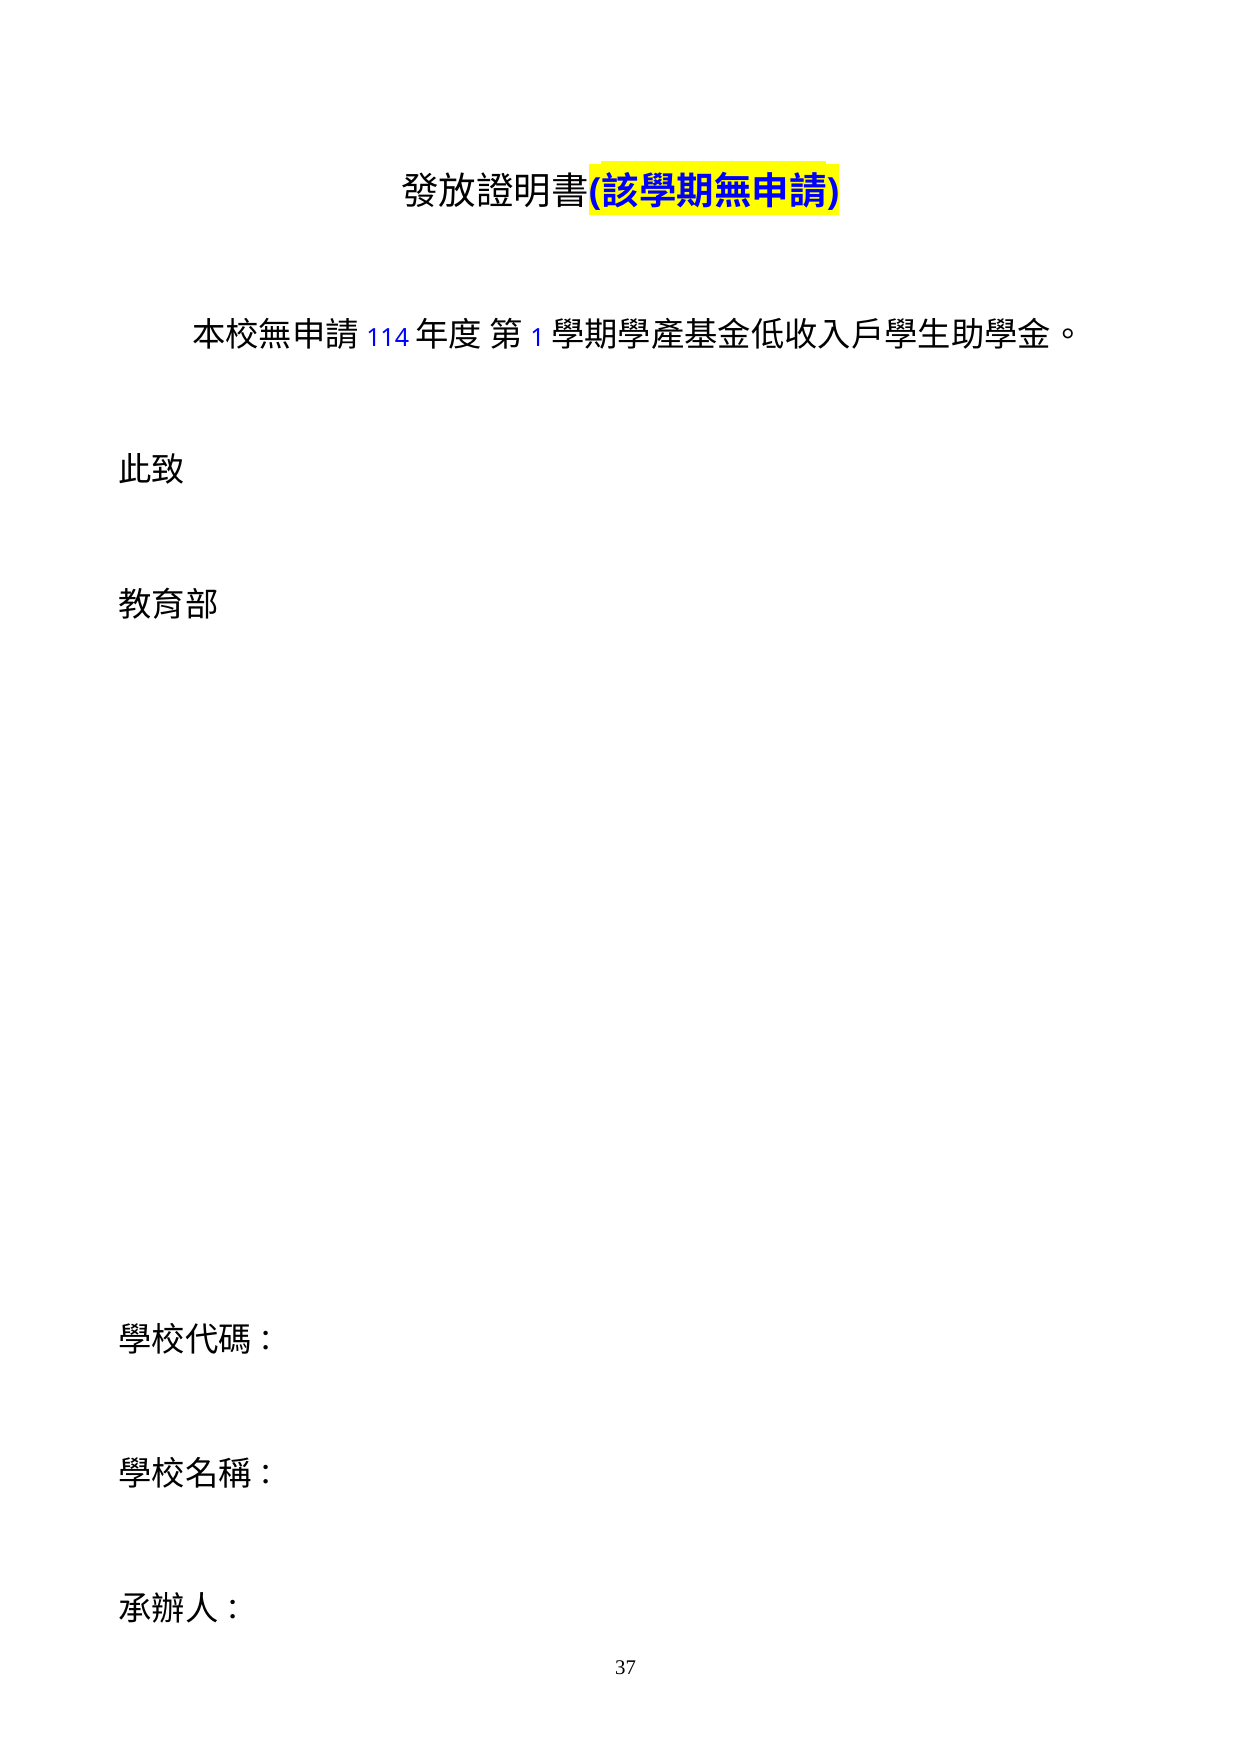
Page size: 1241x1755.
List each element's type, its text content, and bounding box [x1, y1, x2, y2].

text 承辦人： [118, 1564, 1122, 1627]
text 本校無申請 114 年度 第 1 學期學產基金低收入戶學生助學金。 [118, 290, 1063, 353]
text 此致 [118, 425, 1122, 488]
text 學校名稱： [118, 1429, 1122, 1492]
text 教育部 [118, 560, 1122, 622]
text 發放證明書(該學期無申請) [118, 146, 1122, 209]
text 學校代碼： [118, 1295, 1122, 1357]
